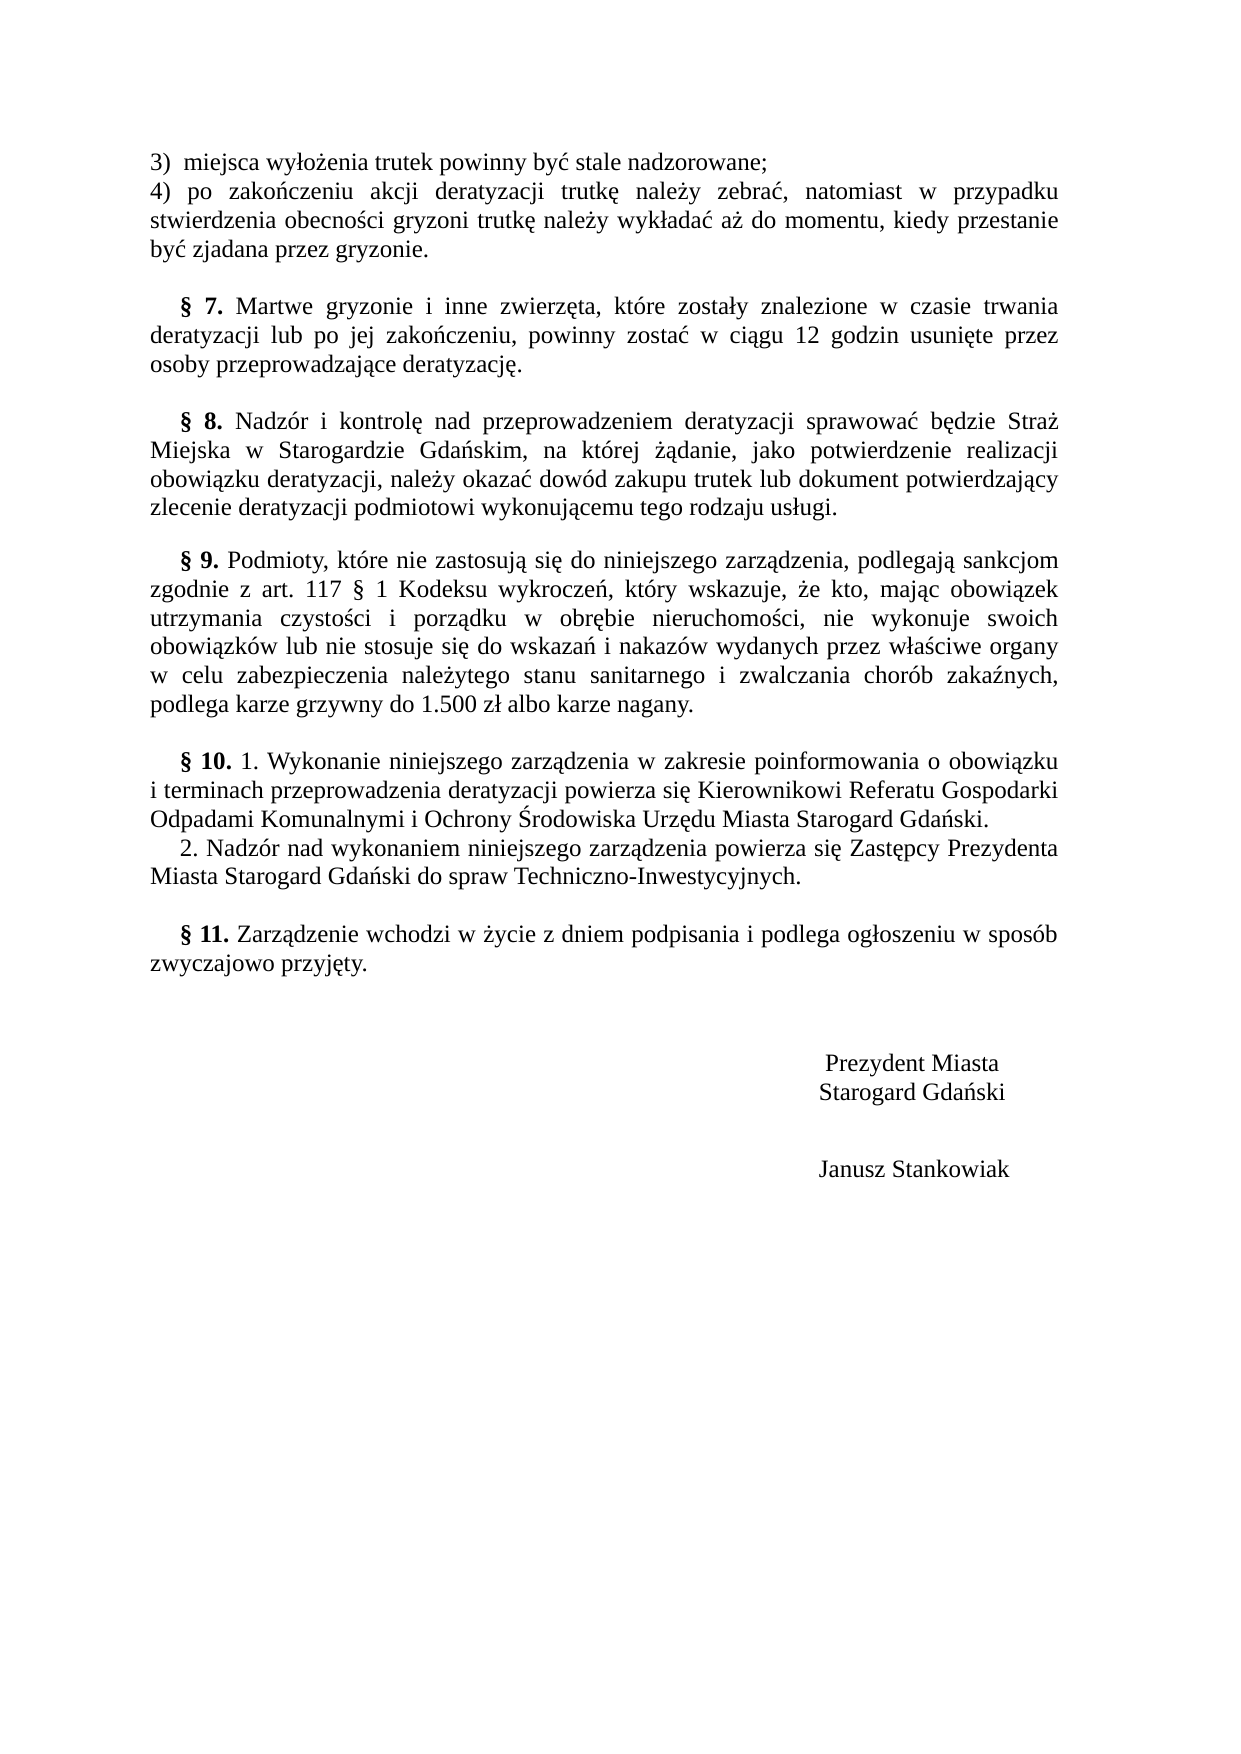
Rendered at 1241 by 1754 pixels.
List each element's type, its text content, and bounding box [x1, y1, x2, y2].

text § 7. Martwe gryzonie i inne zwierzęta, które zostały znalezione w czasie trwania deratyzacji lub po jej zakończeniu, powinny zostać w ciągu 12 godzin usunięte przez osoby przeprowadzające deratyzację. [150, 291, 1059, 377]
text § 10. 1. Wykonanie niniejszego zarządzenia w zakresie poinformowania o obowiązku i terminach przeprowadzenia deratyzacji powierza się Kierownikowi Referatu Gospodarki Odpadami Komunalnymi i Ochrony Środowiska Urzędu Miasta Starogard Gdański. [150, 746, 1059, 833]
text Prezydent Miasta [750, 1048, 1059, 1077]
text § 9. Podmioty, które nie zastosują się do niniejszego zarządzenia, podlegają sankcjom zgodnie z art. 117 § 1 Kodeksu wykroczeń, który wskazuje, że kto, mając obowiązek utrzymania czystości i porządku w obrębie nieruchomości, nie wykonuje swoich obowiązków lub nie stosuje się do wskazań i nakazów wydanych przez właściwe organy w celu zabezpieczenia należytego stanu sanitarnego i zwalczania chorób zakaźnych, podlega karze grzywny do 1.500 zł albo karze nagany. [150, 545, 1059, 718]
text Starogard Gdański [750, 1077, 1059, 1106]
text 4) po zakończeniu akcji deratyzacji trutkę należy zebrać, natomiast w przypadku stwierdzenia obecności gryzoni trutkę należy wykładać aż do momentu, kiedy przestanie być zjadana przez gryzonie. [150, 176, 1059, 262]
text Janusz Stankowiak [750, 1154, 1059, 1182]
text § 8. Nadzór i kontrolę nad przeprowadzeniem deratyzacji sprawować będzie Straż Miejska w Starogardzie Gdańskim, na której żądanie, jako potwierdzenie realizacji obowiązku deratyzacji, należy okazać dowód zakupu trutek lub dokument potwierdzający zlecenie deratyzacji podmiotowi wykonującemu tego rodzaju usługi. [150, 406, 1059, 521]
text 2. Nadzór nad wykonaniem niniejszego zarządzenia powierza się Zastępcy Prezydenta Miasta Starogard Gdański do spraw Techniczno-Inwestycyjnych. [150, 833, 1059, 890]
text § 11. Zarządzenie wchodzi w życie z dniem podpisania i podlega ogłoszeniu w sposób zwyczajowo przyjęty. [150, 919, 1059, 976]
text 3) miejsca wyłożenia trutek powinny być stale nadzorowane; [150, 147, 1059, 176]
